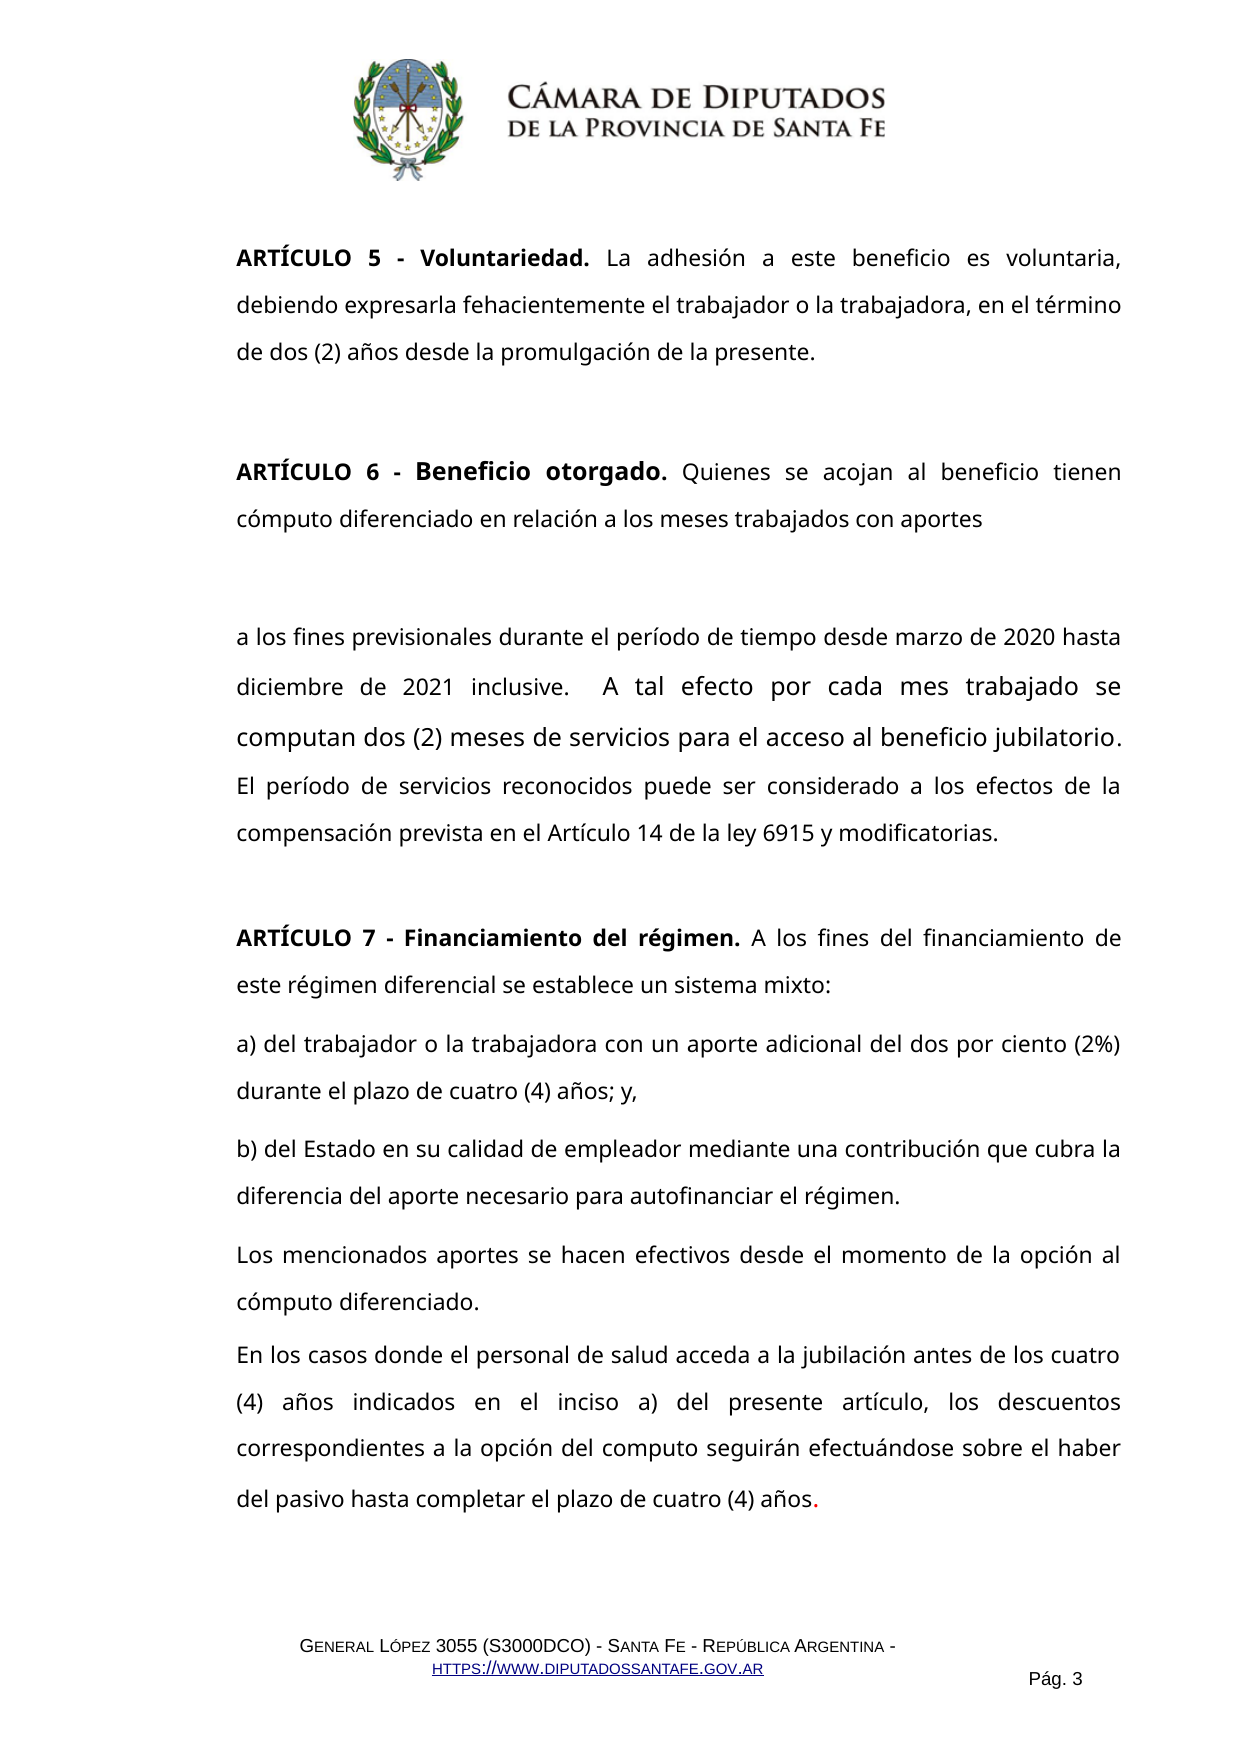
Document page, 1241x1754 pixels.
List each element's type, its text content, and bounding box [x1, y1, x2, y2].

text a los fines previsionales durante el período de tiempo desde marzo de 2020 hasta diciembre de 2021 inclusive. A tal efecto por cada mes trabajado se computan dos (2) meses de servicios para el acceso al beneficio jubilatorio. El período de servicios reconocidos puede ser considerado a los efectos de la compensación prevista en el Artículo 14 de la ley 6915 y modificatorias. [236, 621, 1122, 848]
text a) del trabajador o la trabajadora con un aporte adicional del dos por ciento (2%) durante el plazo de cuatro (4) años; y, [236, 1028, 1122, 1106]
text ARTÍCULO 5 - Voluntariedad. La adhesión a este beneficio es voluntaria, debiendo expresarla fehacientemente el trabajador o la trabajadora, en el término de dos (2) años desde la promulgación de la presente. [236, 242, 1122, 367]
text ARTÍCULO 6 - Beneficio otorgado. Quienes se acojan al beneficio tienen cómputo diferenciado en relación a los meses trabajados con aportes [236, 453, 1122, 534]
text En los casos donde el personal de salud acceda a la jubilación antes de los cuatro (4) años indicados en el inciso a) del presente artículo, los descuentos correspondientes a la opción del computo seguirán efectuándose sobre el haber del pasivo hasta completar el plazo de cuatro (4) años. [236, 1339, 1122, 1515]
text ARTÍCULO 7 - Financiamiento del régimen. A los fines del financiamiento de este régimen diferencial se establece un sistema mixto: [236, 922, 1122, 1000]
text b) del Estado en su calidad de empleador mediante una contribución que cubra la diferencia del aporte necesario para autofinanciar el régimen. [236, 1133, 1122, 1211]
text Los mencionados aportes se hacen efectivos desde el momento de la opción al cómputo diferenciado. [236, 1239, 1122, 1317]
